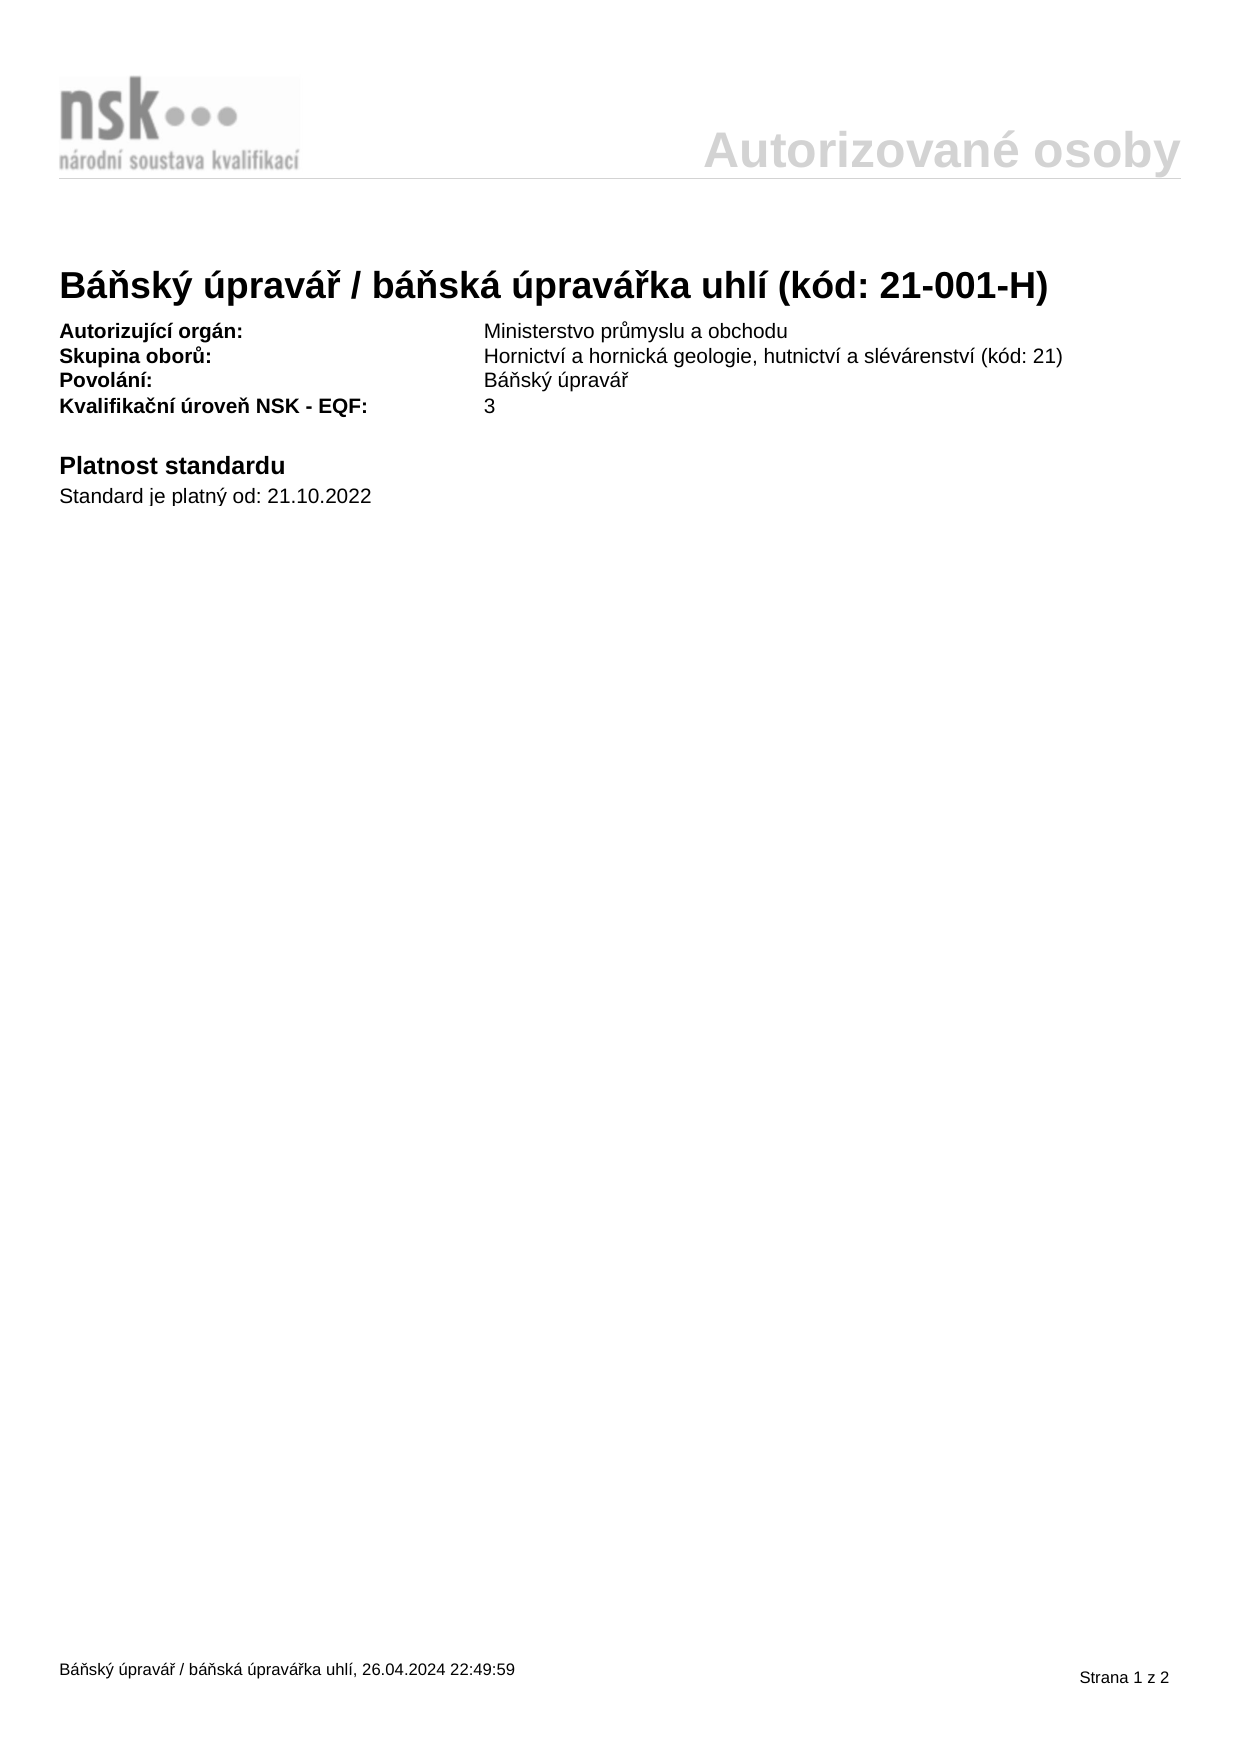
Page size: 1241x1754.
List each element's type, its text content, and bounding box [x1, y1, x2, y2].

table_cell [59, 307, 483, 319]
table_cell Báňský úpravář / báňská úpravářka uhlí, 26.04.2024 22:49:59 [59, 1660, 862, 1696]
table_cell [484, 806, 620, 1106]
table_cell [626, 1384, 862, 1659]
table_cell [59, 418, 483, 447]
table_cell [620, 307, 626, 319]
table_cell Ministerstvo průmyslu a obchodu [484, 319, 1181, 344]
table_cell [862, 418, 1169, 447]
table_cell Povolání: [59, 368, 483, 392]
table_cell [59, 172, 483, 178]
table_cell [620, 1384, 626, 1659]
table_cell [1169, 806, 1181, 1106]
table_cell [862, 307, 1169, 319]
table_cell [862, 196, 1169, 224]
table_cell [862, 1384, 1169, 1659]
table_cell 3 [484, 394, 1181, 417]
picture [58, 59, 621, 172]
table_cell [626, 307, 862, 319]
table_cell [484, 196, 620, 224]
table_cell [484, 1384, 620, 1659]
table_cell [620, 506, 626, 806]
table_cell [59, 179, 1181, 196]
table_cell Hornictví a hornická geologie, hutnictví a slévárenství (kód: 21) [484, 344, 1181, 368]
table_cell [1169, 1660, 1181, 1696]
table_cell [862, 806, 1169, 1106]
table_cell [484, 307, 620, 319]
table_header [621, 59, 626, 172]
table_cell Autorizující orgán: [59, 319, 483, 343]
table_cell [620, 418, 626, 447]
table_cell [626, 418, 862, 447]
table_cell [1169, 1106, 1181, 1383]
table_header Autorizované osoby [626, 59, 1181, 178]
table_cell [484, 506, 620, 806]
table_cell Kvalifikační úroveň NSK - EQF: [59, 394, 483, 417]
table_cell [1169, 506, 1181, 806]
table_cell Platnost standardu [59, 448, 1181, 483]
table_cell [59, 506, 483, 806]
table_cell [59, 1106, 483, 1383]
table_cell [59, 1384, 483, 1659]
table_cell [626, 806, 862, 1106]
table_cell [620, 1106, 626, 1383]
table_cell Strana 1 z 2 [862, 1660, 1169, 1696]
table_cell Skupina oborů: [59, 344, 483, 368]
table_cell [484, 418, 620, 447]
table_cell [862, 1106, 1169, 1383]
table_cell [59, 806, 483, 1106]
table_cell [620, 196, 626, 224]
table_cell [1169, 196, 1181, 224]
table_cell Báňský úpravář / báňská úpravářka uhlí (kód: 21-001-H) [59, 224, 1181, 307]
table_cell [626, 506, 862, 806]
table_cell [1169, 307, 1181, 319]
table_cell [862, 506, 1169, 806]
table_cell [484, 1106, 620, 1383]
table_cell [626, 196, 862, 224]
table_cell [620, 806, 626, 1106]
table_cell [59, 196, 483, 224]
table_cell [1169, 418, 1181, 447]
table_cell [626, 1106, 862, 1383]
table_cell Standard je platný od: 21.10.2022 [59, 484, 1181, 506]
table_cell [1169, 1384, 1181, 1659]
table_cell Báňský úpravář [484, 368, 1181, 393]
table_cell [484, 172, 620, 178]
